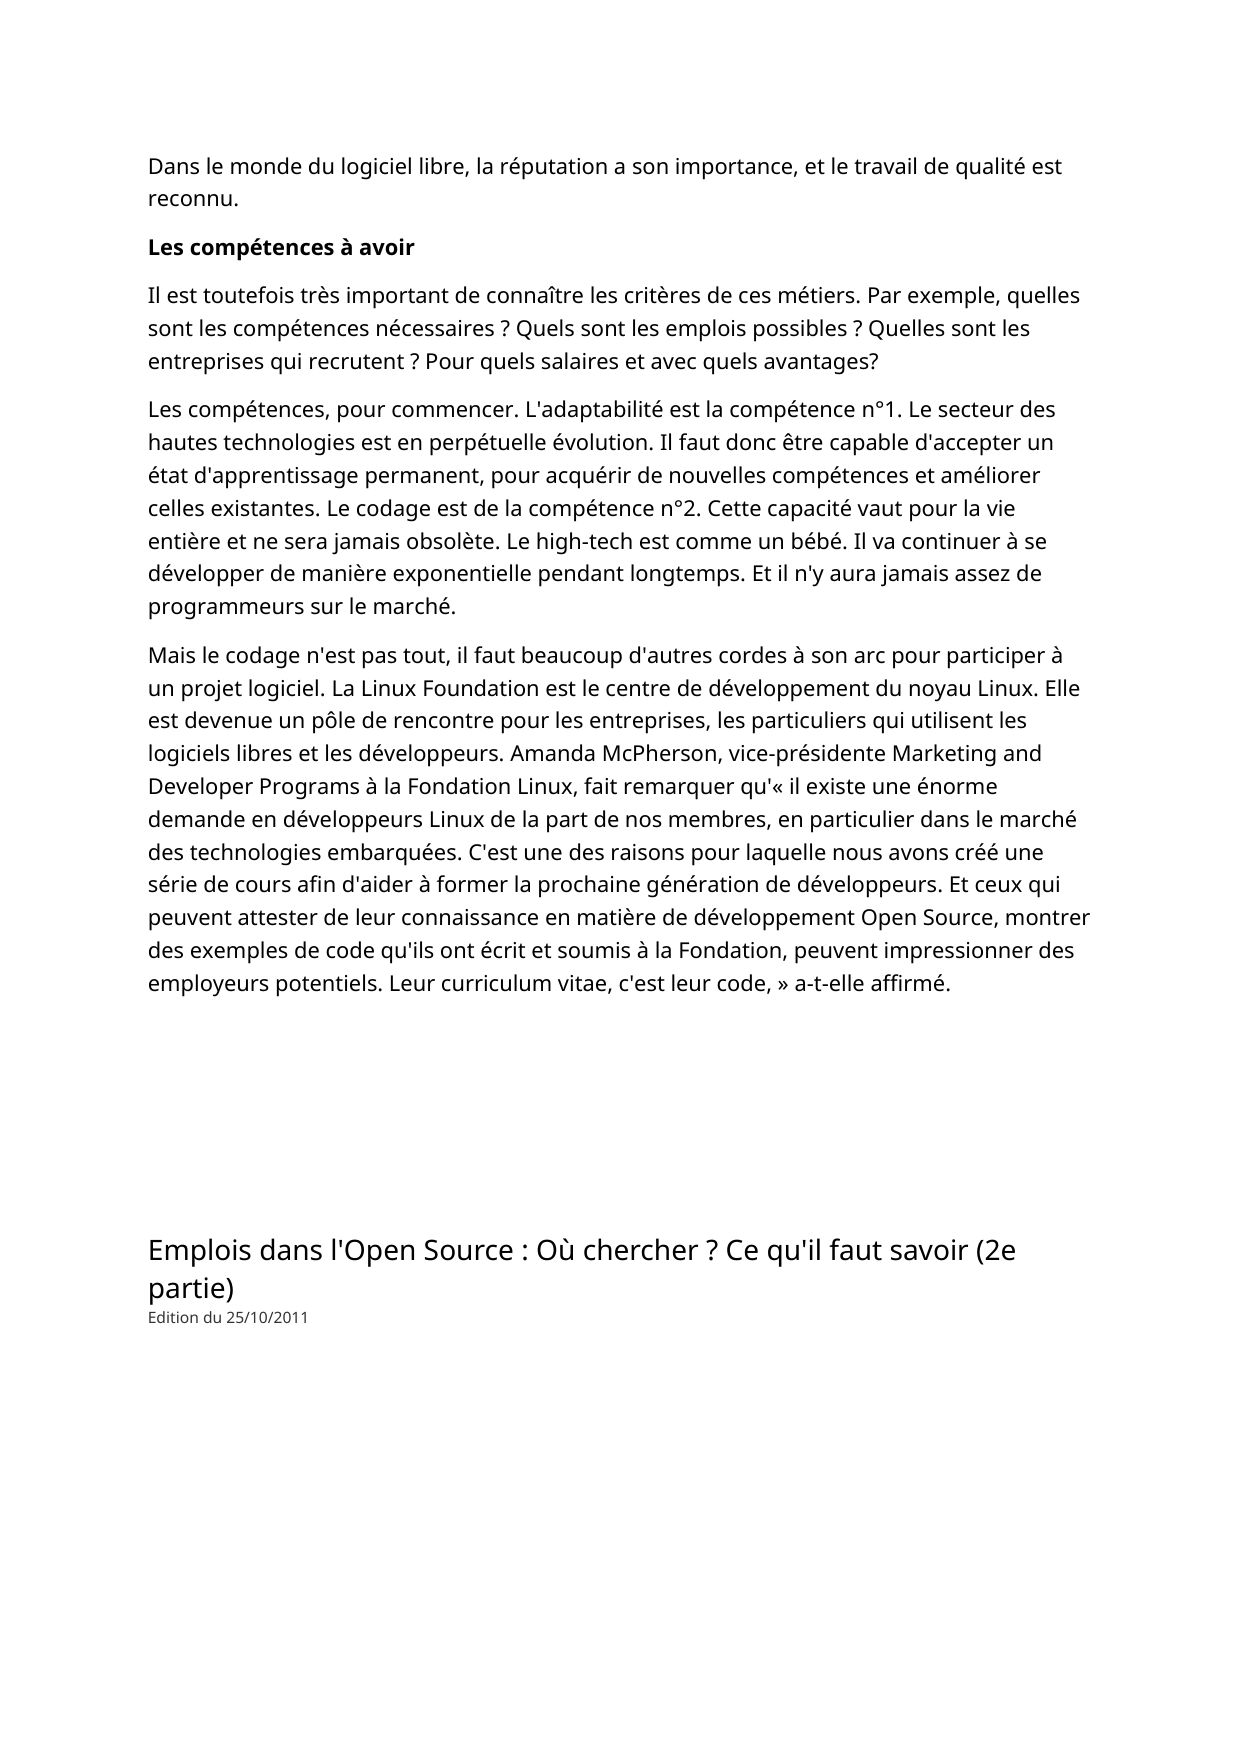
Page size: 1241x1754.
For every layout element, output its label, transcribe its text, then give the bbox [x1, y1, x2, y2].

text Edition du 25/10/2011 [148, 1307, 1093, 1328]
text Les compétences à avoir [148, 229, 1093, 262]
text Dans le monde du logiciel libre, la réputation a son importance, et le travail de qualité est reconnu. [148, 148, 1093, 213]
text Emplois dans l'Open Source : Où chercher ? Ce qu'il faut savoir (2e partie) [148, 1231, 1093, 1307]
text Il est toutefois très important de connaître les critères de ces métiers. Par exemple, quelles sont les compétences nécessaires ? Quels sont les emplois possibles ? Quelles sont les entreprises qui recrutent ? Pour quels salaires et avec quels avantages? [148, 277, 1093, 376]
text Les compétences, pour commencer. L'adaptabilité est la compétence n°1. Le secteur des hautes technologies est en perpétuelle évolution. Il faut donc être capable d'accepter un état d'apprentissage permanent, pour acquérir de nouvelles compétences et améliorer celles existantes. Le codage est de la compétence n°2. Cette capacité vaut pour la vie entière et ne sera jamais obsolète. Le high-tech est comme un bébé. Il va continuer à se développer de manière exponentielle pendant longtemps. Et il n'y aura jamais assez de programmeurs sur le marché. [148, 391, 1093, 621]
text Mais le codage n'est pas tout, il faut beaucoup d'autres cordes à son arc pour participer à un projet logiciel. La Linux Foundation est le centre de développement du noyau Linux. Elle est devenue un pôle de rencontre pour les entreprises, les particuliers qui utilisent les logiciels libres et les développeurs. Amanda McPherson, vice-présidente Marketing and Developer Programs à la Fondation Linux, fait remarquer qu'« il existe une énorme demande en développeurs Linux de la part de nos membres, en particulier dans le marché des technologies embarquées. C'est une des raisons pour laquelle nous avons créé une série de cours afin d'aider à former la prochaine génération de développeurs. Et ceux qui peuvent attester de leur connaissance en matière de développement Open Source, montrer des exemples de code qu'ils ont écrit et soumis à la Fondation, peuvent impressionner des employeurs potentiels. Leur curriculum vitae, c'est leur code, » a-t-elle affirmé. [148, 637, 1093, 998]
